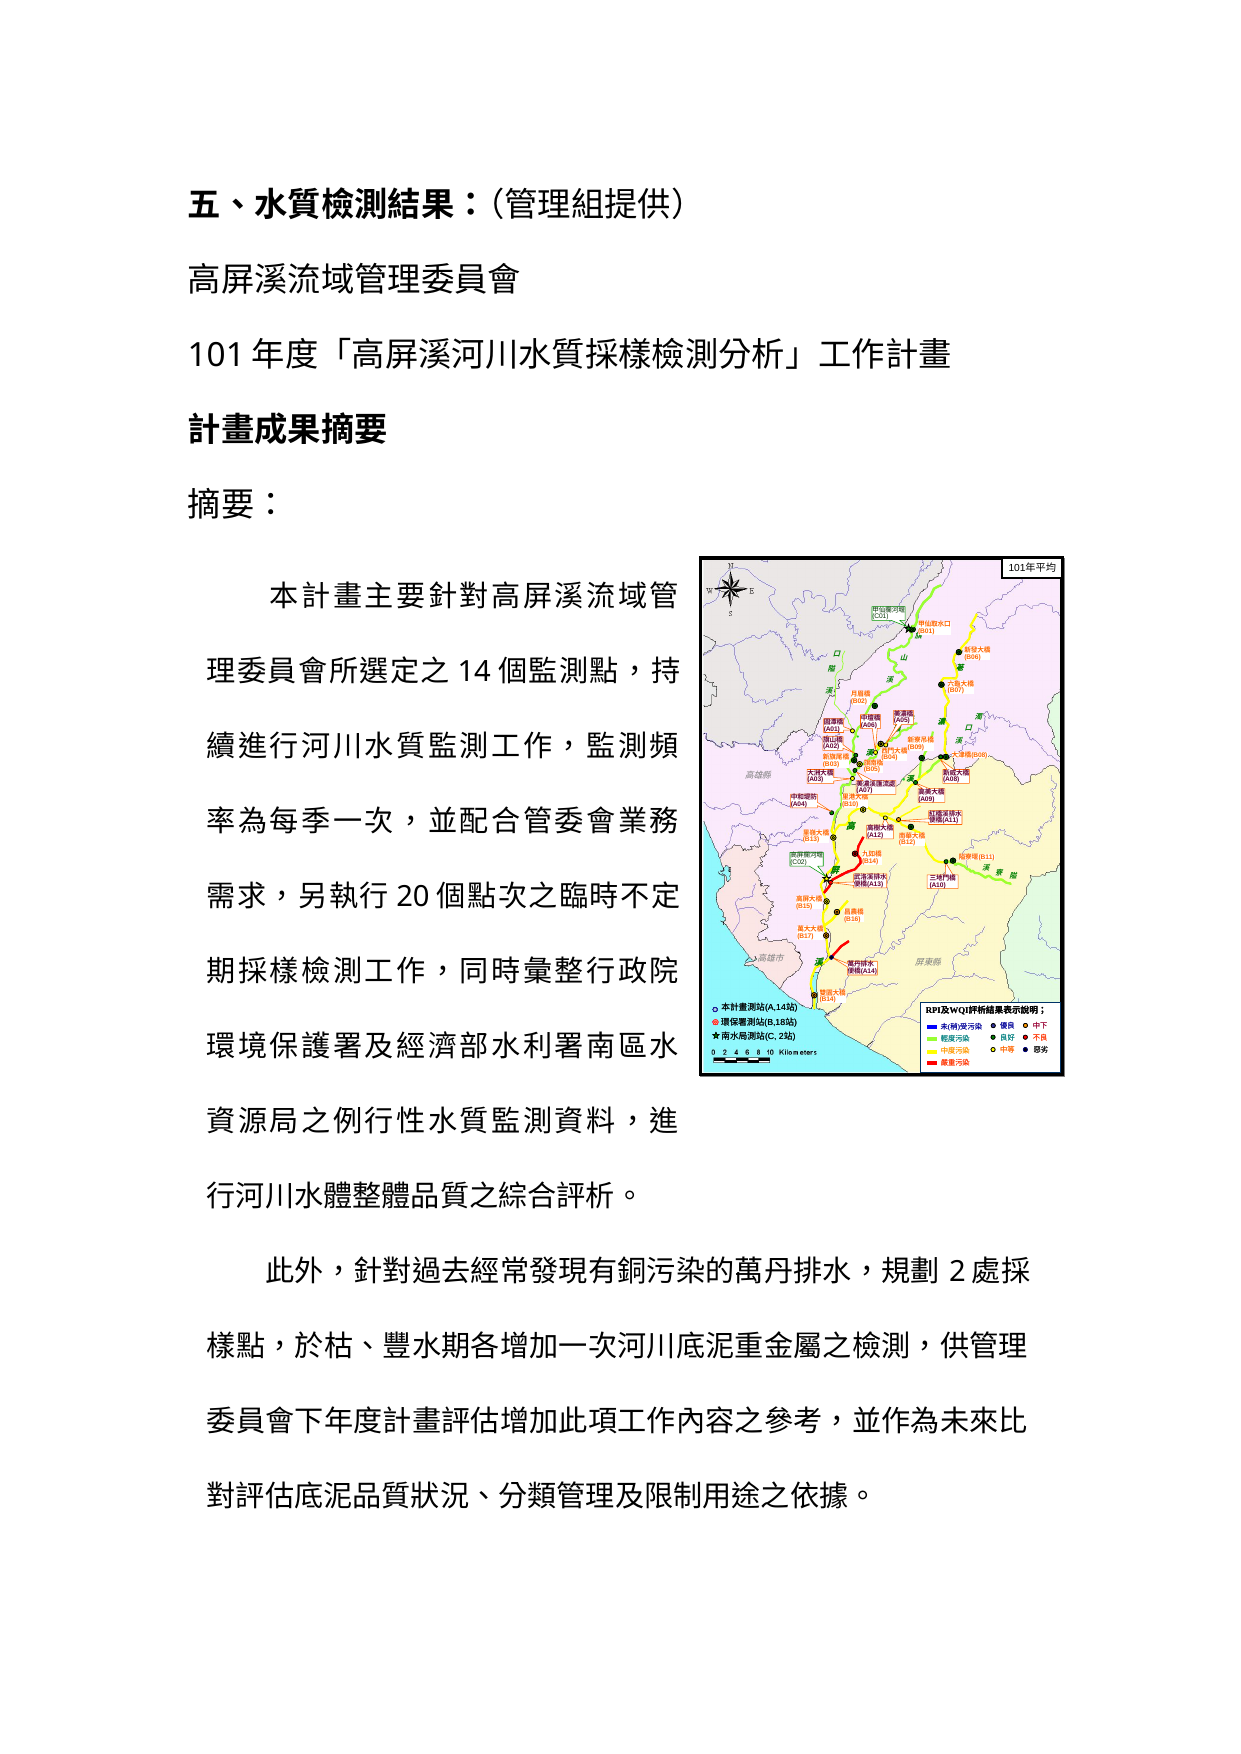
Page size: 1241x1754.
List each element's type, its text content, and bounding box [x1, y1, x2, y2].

text 本計畫主要針對高屏溪流域管理委員會所選定之14個監測點，持續進行河川水質監測工作，監測頻率為每季一次，並配合管委會業務需求，另執行20個點次之臨時不定期採樣檢測工作，同時彙整行政院環境保護署及經濟部水利署南區水資源局之例行性水質監測資料，進行河川水體整體品質之綜合評析。 [206, 539, 1030, 1214]
text 101年度「高屏溪河川水質採樣檢測分析」工作計畫 [187, 314, 1053, 389]
text 五、水質檢測結果：（管理組提供） [187, 164, 1053, 239]
text 高屏溪流域管理委員會 [187, 239, 1053, 314]
text 計畫成果摘要 [187, 389, 1053, 464]
text 摘要： [187, 464, 1053, 539]
text 此外，針對過去經常發現有銅污染的萬丹排水，規劃2處採樣點，於枯、豐水期各增加一次河川底泥重金屬之檢測，供管理委員會下年度計畫評估增加此項工作內容之參考，並作為未來比對評估底泥品質狀況、分類管理及限制用途之依據。 [206, 1214, 1030, 1514]
